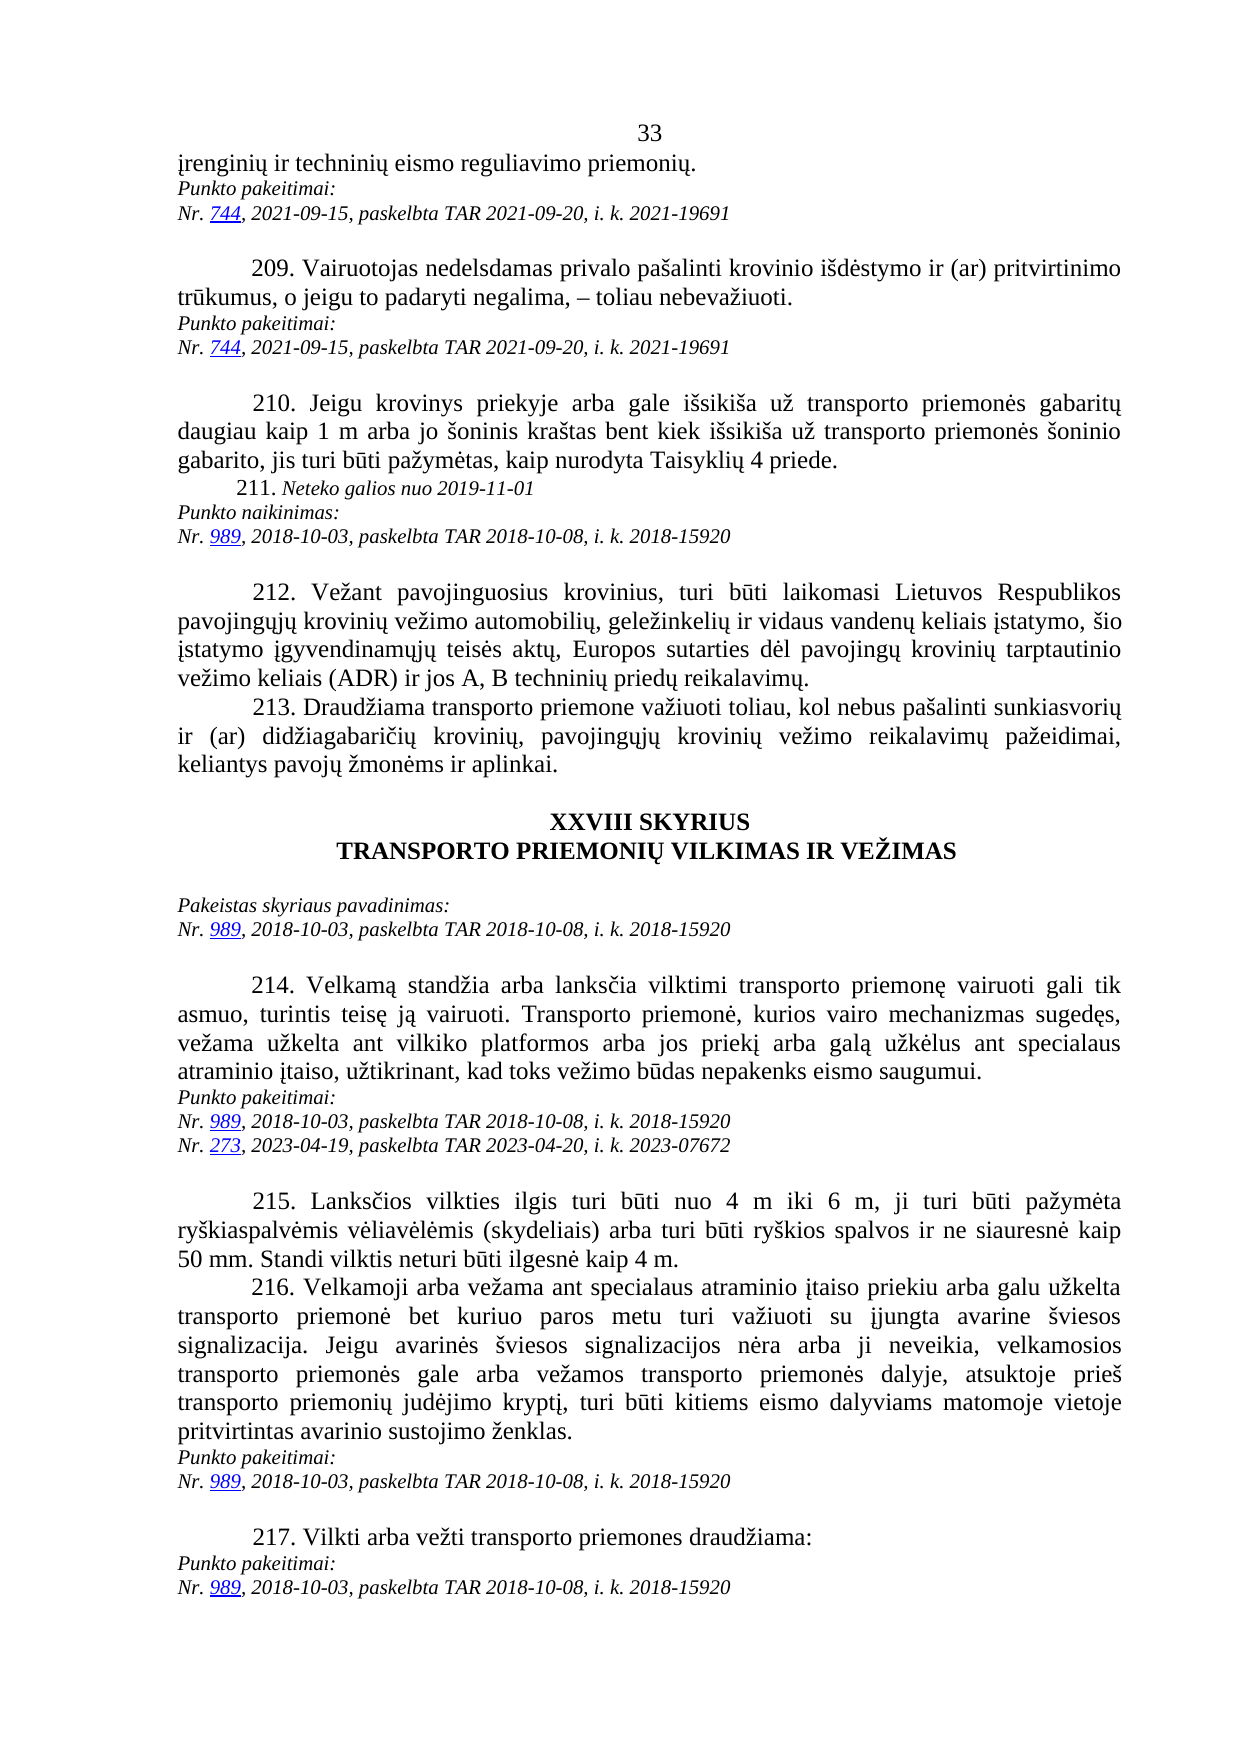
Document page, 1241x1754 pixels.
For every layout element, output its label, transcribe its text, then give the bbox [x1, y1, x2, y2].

text Punkto pakeitimai: [177, 1445, 1122, 1469]
text Nr. 989, 2018-10-03, paskelbta TAR 2018-10-08, i. k. 2018-15920 [177, 917, 1122, 941]
text 214. Velkamą standžia arba lanksčia vilktimi transporto priemonę vairuoti gali tik asmuo, turintis teisę ją vairuoti. Transporto priemonė, kurios vairo mechanizmas sugedęs, vežama užkelta ant vilkiko platformos arba jos priekį arba galą užkėlus ant specialaus atraminio įtaiso, užtikrinant, kad toks vežimo būdas nepakenks eismo saugumui. [177, 970, 1122, 1085]
text 216. Velkamoji arba vežama ant specialaus atraminio įtaiso priekiu arba galu užkelta transporto priemonė bet kuriuo paros metu turi važiuoti su įjungta avarine šviesos signalizacija. Jeigu avarinės šviesos signalizacijos nėra arba ji neveikia, velkamosios transporto priemonės gale arba vežamos transporto priemonės dalyje, atsuktoje prieš transporto priemonių judėjimo kryptį, turi būti kitiems eismo dalyviams matomoje vietoje pritvirtintas avarinio sustojimo ženklas. [177, 1272, 1122, 1445]
text Nr. 989, 2018-10-03, paskelbta TAR 2018-10-08, i. k. 2018-15920 [177, 1109, 1122, 1133]
text 212. Vežant pavojinguosius krovinius, turi būti laikomasi Lietuvos Respublikos pavojingųjų krovinių vežimo automobilių, geležinkelių ir vidaus vandenų keliais įstatymo, šio įstatymo įgyvendinamųjų teisės aktų, Europos sutarties dėl pavojingų krovinių tarptautinio vežimo keliais (ADR) ir jos A, B techninių priedų reikalavimų. [177, 577, 1122, 692]
text Punkto pakeitimai: [177, 1551, 1122, 1574]
text TRANSPORTO PRIEMONIŲ VILKIMAS IR VEŽIMAS [177, 836, 1122, 864]
text Punkto naikinimas: [177, 500, 1122, 524]
text Nr. 989, 2018-10-03, paskelbta TAR 2018-10-08, i. k. 2018-15920 [177, 1574, 1122, 1599]
text Nr. 744, 2021-09-15, paskelbta TAR 2021-09-20, i. k. 2021-19691 [177, 200, 1122, 224]
text Punkto pakeitimai: [177, 176, 1122, 200]
text Pakeistas skyriaus pavadinimas: [177, 893, 1122, 917]
text Nr. 989, 2018-10-03, paskelbta TAR 2018-10-08, i. k. 2018-15920 [177, 524, 1122, 548]
text 210. Jeigu krovinys priekyje arba gale išsikiša už transporto priemonės gabaritų daugiau kaip 1 m arba jo šoninis kraštas bent kiek išsikiša už transporto priemonės šoninio gabarito, jis turi būti pažymėtas, kaip nurodyta Taisyklių 4 priede. [177, 388, 1122, 474]
text 213. Draudžiama transporto priemone važiuoti toliau, kol nebus pašalinti sunkiasvorių ir (ar) didžiagabaričių krovinių, pavojingųjų krovinių vežimo reikalavimų pažeidimai, keliantys pavojų žmonėms ir aplinkai. [177, 692, 1122, 778]
text 215. Lanksčios vilkties ilgis turi būti nuo 4 m iki 6 m, ji turi būti pažymėta ryškiaspalvėmis vėliavėlėmis (skydeliais) arba turi būti ryškios spalvos ir ne siauresnė kaip 50 mm. Standi vilktis neturi būti ilgesnė kaip 4 m. [177, 1186, 1122, 1272]
text įrenginių ir techninių eismo reguliavimo priemonių. [177, 148, 1122, 176]
text 217. Vilkti arba vežti transporto priemones draudžiama: [177, 1522, 1122, 1551]
text Punkto pakeitimai: [177, 311, 1122, 335]
text Nr. 989, 2018-10-03, paskelbta TAR 2018-10-08, i. k. 2018-15920 [177, 1469, 1122, 1493]
text Nr. 744, 2021-09-15, paskelbta TAR 2021-09-20, i. k. 2021-19691 [177, 335, 1122, 359]
text Punkto pakeitimai: [177, 1085, 1122, 1109]
text XXVIII SKYRIUS [177, 807, 1122, 836]
text 209. Vairuotojas nedelsdamas privalo pašalinti krovinio išdėstymo ir (ar) pritvirtinimo trūkumus, o jeigu to padaryti negalima, – toliau nebevažiuoti. [177, 253, 1122, 311]
text 211. Neteko galios nuo 2019-11-01 [177, 474, 1122, 500]
text Nr. 273, 2023-04-19, paskelbta TAR 2023-04-20, i. k. 2023-07672 [177, 1133, 1122, 1157]
